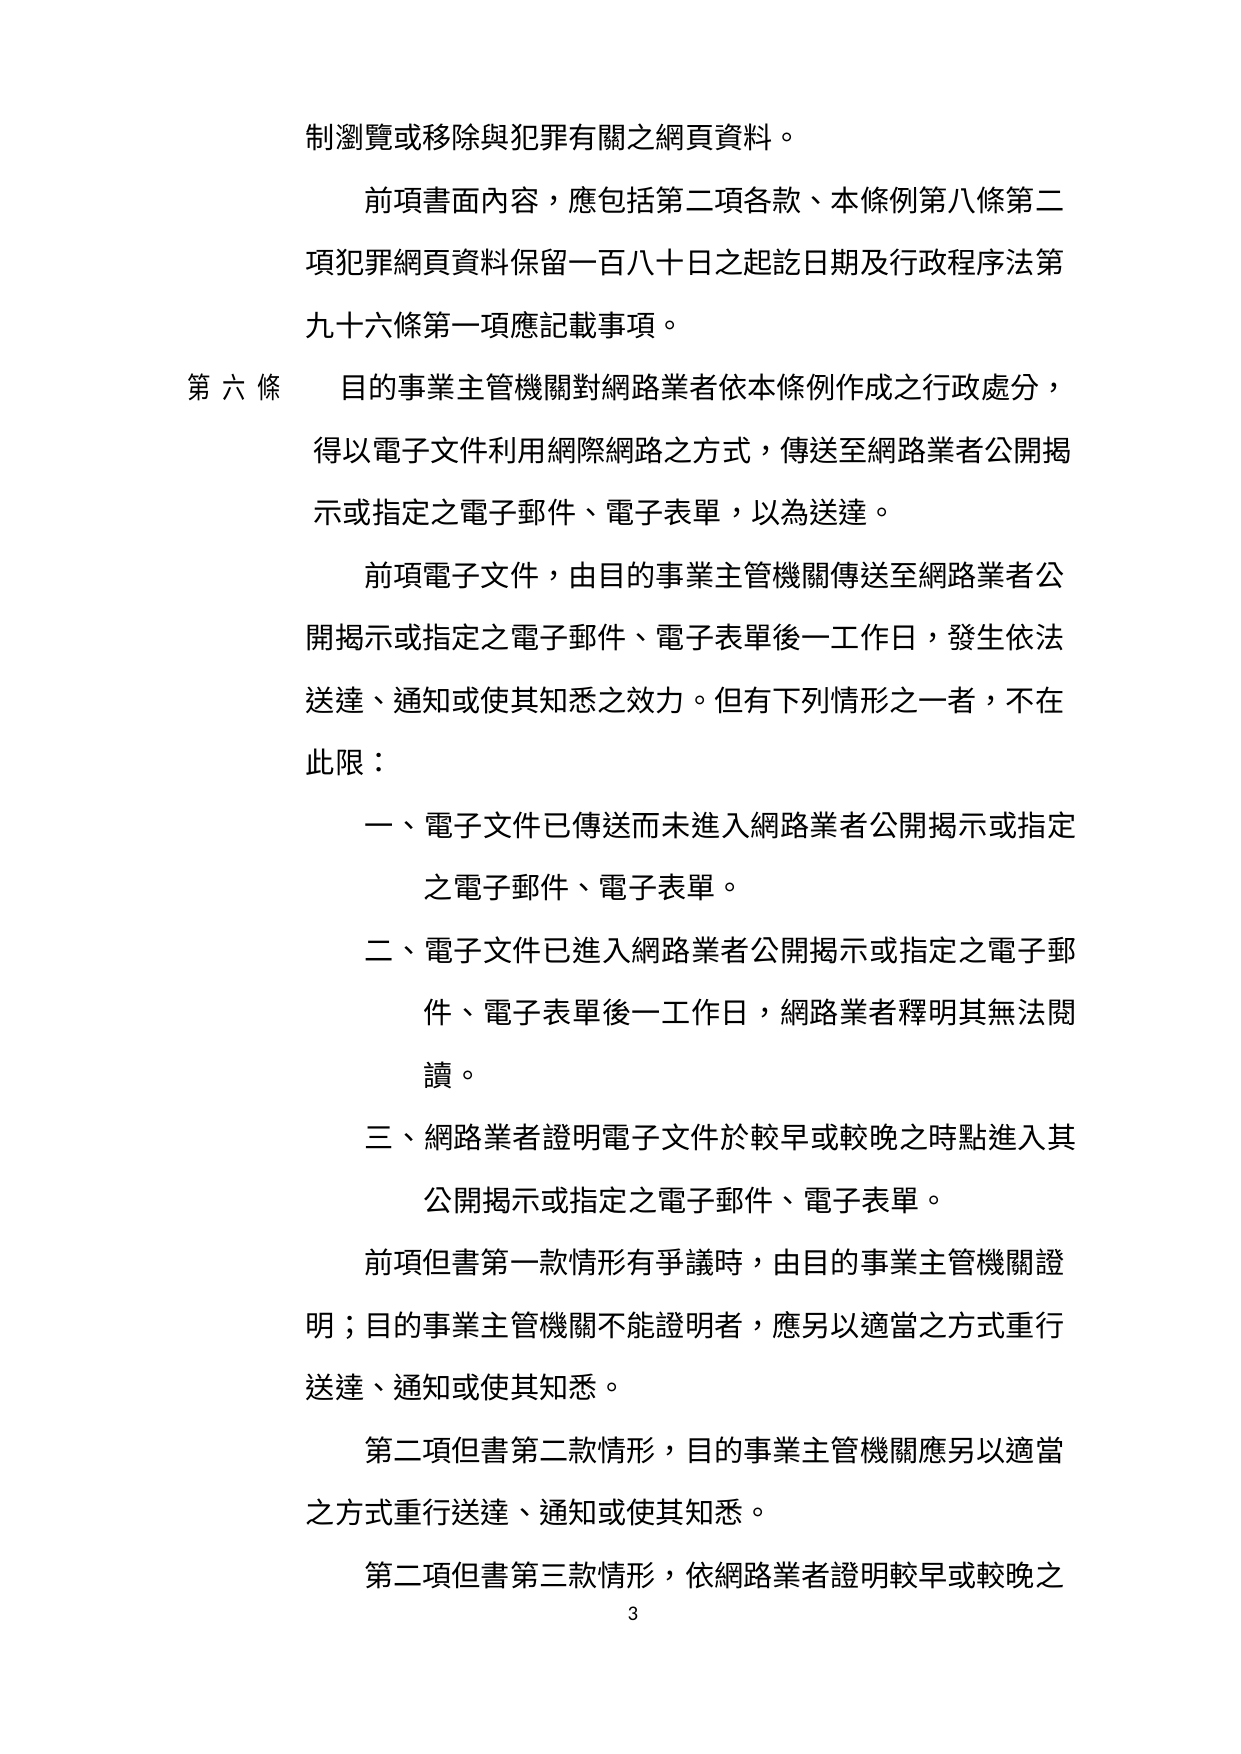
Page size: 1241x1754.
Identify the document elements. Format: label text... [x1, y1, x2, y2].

text 制瀏覽或移除與犯罪有關之網頁資料。 [306, 94, 1078, 157]
text 第二項但書第三款情形，依網路業者證明較早或較晚之 [306, 1532, 1078, 1594]
text 第二項但書第二款情形，目的事業主管機關應另以適當之方式重行送達、通知或使其知悉。 [306, 1407, 1078, 1532]
text 前項電子文件，由目的事業主管機關傳送至網路業者公開揭示或指定之電子郵件、電子表單後一工作日，發生依法送達、通知或使其知悉之效力。但有下列情形之一者，不在此限： [306, 532, 1078, 782]
text 前項書面內容，應包括第二項各款、本條例第八條第二項犯罪網頁資料保留一百八十日之起訖日期及行政程序法第九十六條第一項應記載事項。 [306, 157, 1078, 344]
text 第六條 目的事業主管機關對網路業者依本條例作成之行政處分，得以電子文件利用網際網路之方式，傳送至網路業者公開揭示或指定之電子郵件、電子表單，以為送達。 [187, 344, 1078, 532]
text 前項但書第一款情形有爭議時，由目的事業主管機關證明；目的事業主管機關不能證明者，應另以適當之方式重行送達、通知或使其知悉。 [306, 1219, 1078, 1407]
text 三、網路業者證明電子文件於較早或較晚之時點進入其公開揭示或指定之電子郵件、電子表單。 [364, 1094, 1078, 1219]
text 二、電子文件已進入網路業者公開揭示或指定之電子郵件、電子表單後一工作日，網路業者釋明其無法閱讀。 [364, 907, 1078, 1094]
text 一、電子文件已傳送而未進入網路業者公開揭示或指定之電子郵件、電子表單。 [364, 782, 1078, 907]
